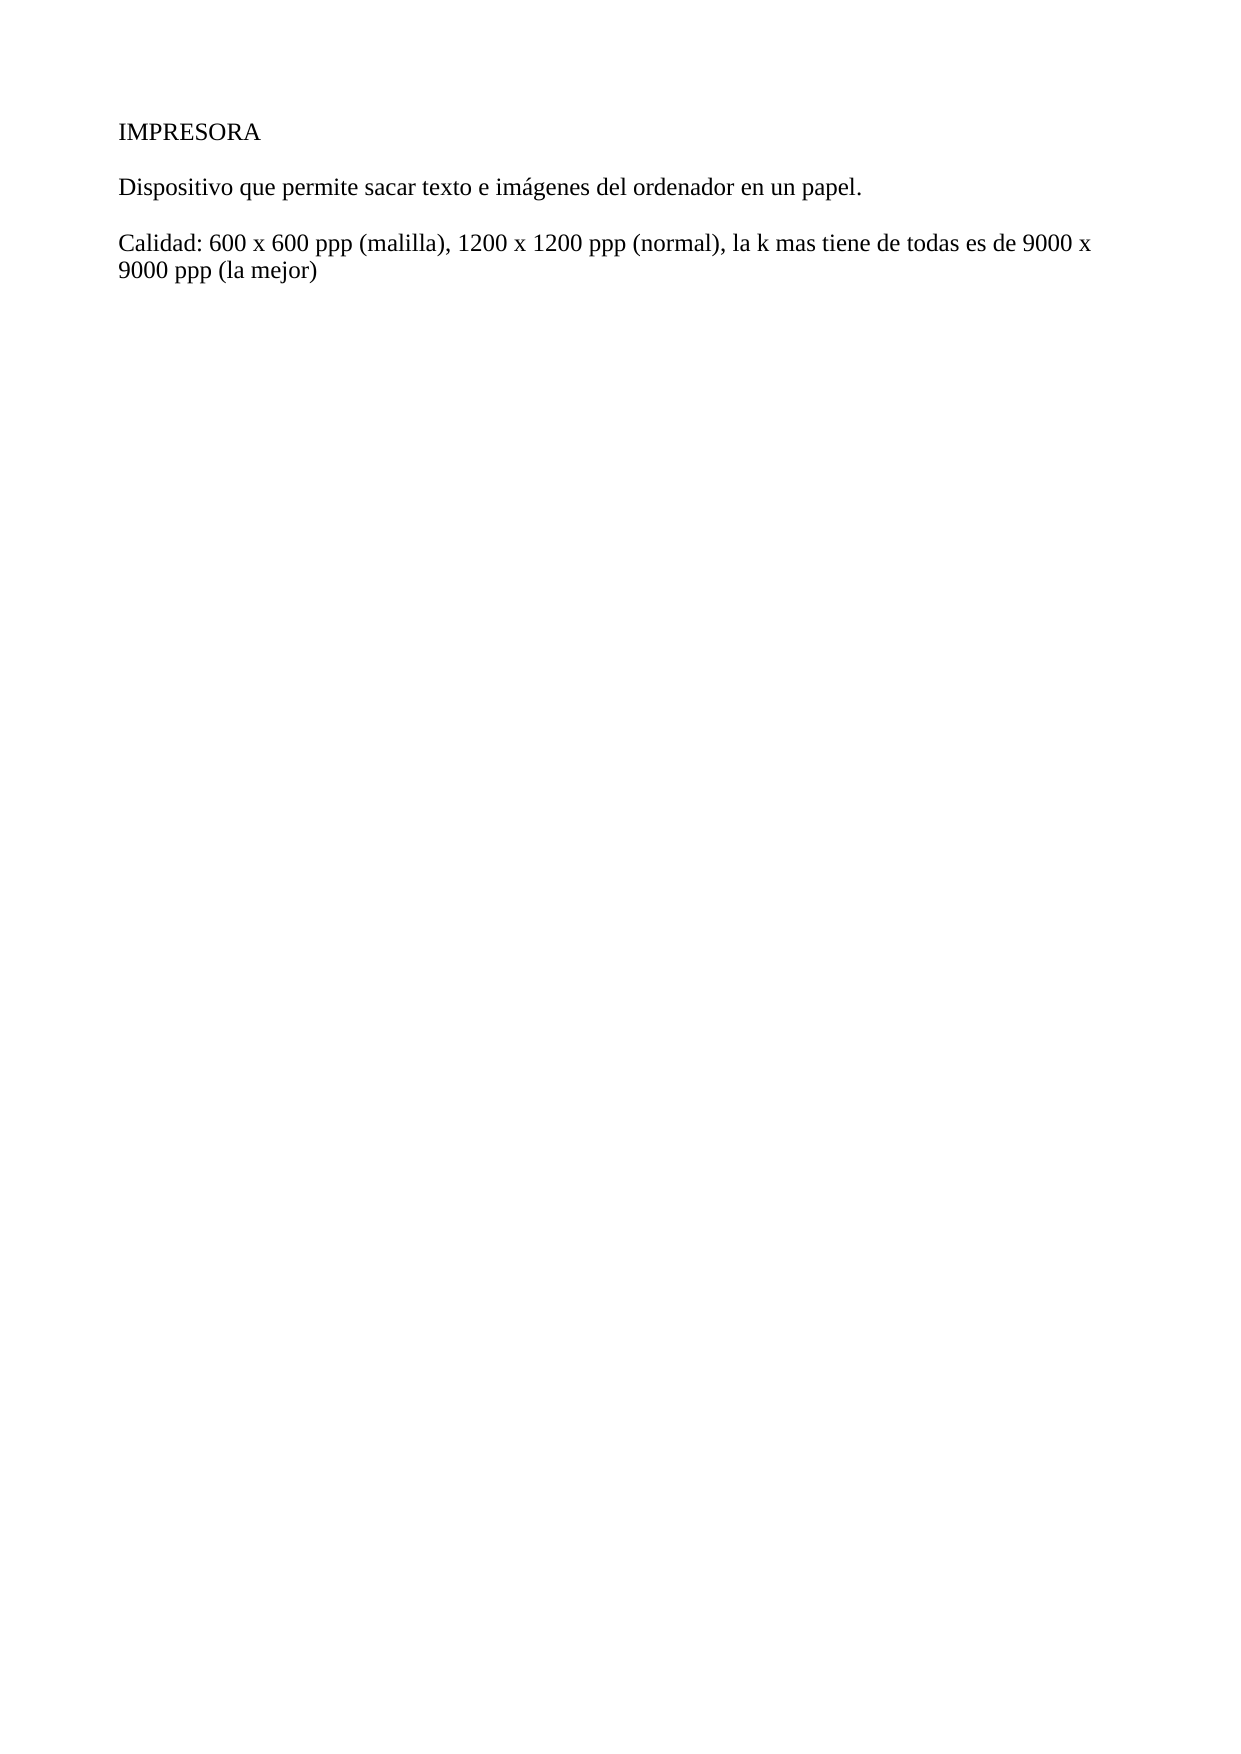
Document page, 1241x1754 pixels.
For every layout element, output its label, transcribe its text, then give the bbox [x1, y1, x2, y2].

text Calidad: 600 x 600 ppp (malilla), 1200 x 1200 ppp (normal), la k mas tiene de todas es de 9000 x 9000 ppp (la mejor) [118, 229, 1122, 284]
text Dispositivo que permite sacar texto e imágenes del ordenador en un papel. [118, 173, 1122, 201]
text IMPRESORA [118, 118, 1122, 146]
